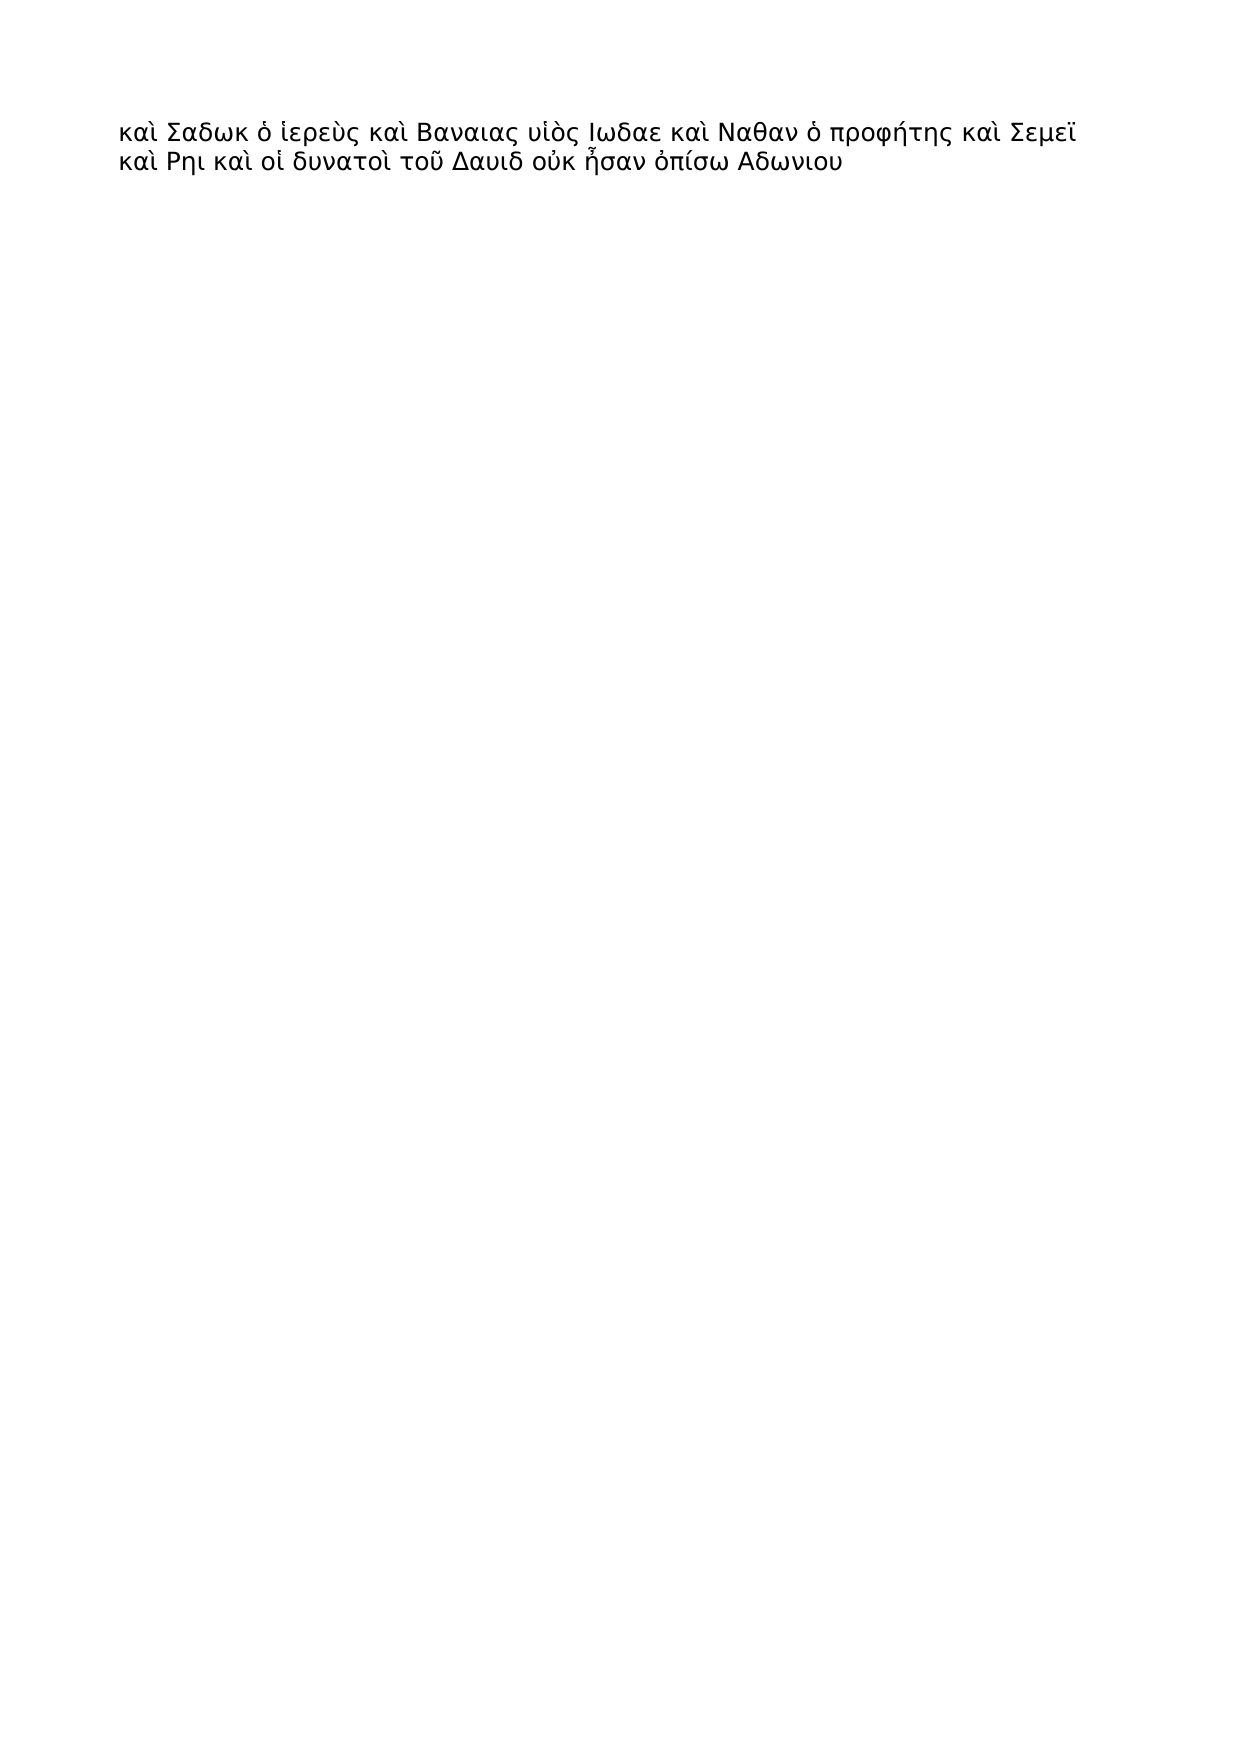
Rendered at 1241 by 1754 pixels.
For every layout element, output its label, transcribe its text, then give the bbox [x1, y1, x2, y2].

text καὶ Σαδωκ ὁ ἱερεὺς καὶ Βαναιας υἱὸς Ιωδαε καὶ Ναθαν ὁ προφήτης καὶ Σεμεϊ καὶ Ρηι καὶ οἱ δυνατοὶ τοῦ Δαυιδ οὐκ ἦσαν ὀπίσω Αδωνιου [118, 118, 1122, 176]
